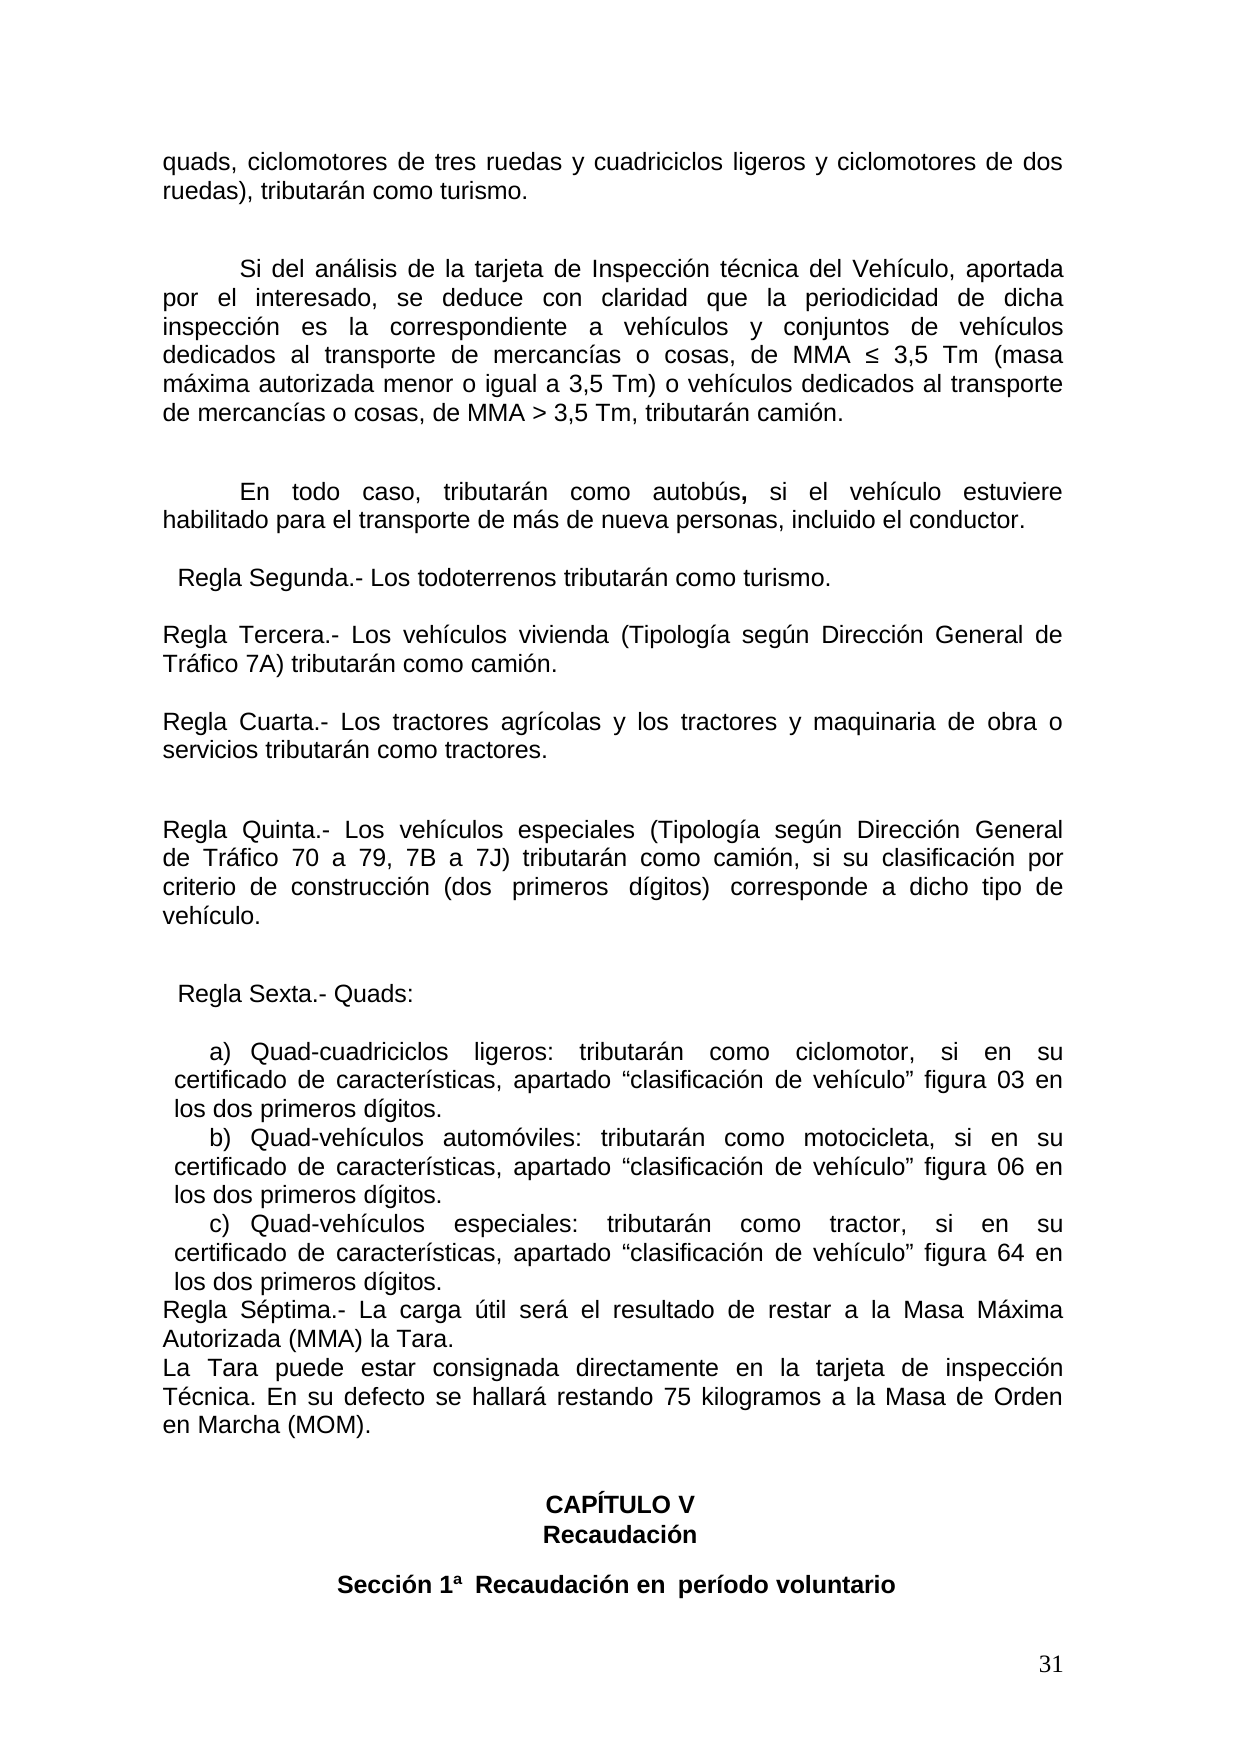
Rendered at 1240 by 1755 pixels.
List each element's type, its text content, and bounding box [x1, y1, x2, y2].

list Quad-cuadriciclos ligeros: tributarán como ciclomotor, si en su certificado de características, apartado “clasificación de vehículo” figura 03 en los dos primeros dígitos. [162, 1037, 1063, 1123]
text Sección 1ª Recaudación en período voluntario [177, 1570, 957, 1599]
text Regla Tercera.- Los vehículos vivienda (Tipología según Dirección General de Tráfico 7A) tributarán como camión. [162, 621, 1063, 678]
subtitle CAPÍTULO V [452, 1490, 788, 1519]
list Quad-vehículos automóviles: tributarán como motocicleta, si en su certificado de características, apartado “clasificación de vehículo” figura 06 en los dos primeros dígitos. [162, 1123, 1063, 1209]
text Regla Sexta.- Quads: [177, 979, 1075, 1008]
text Recaudación [452, 1520, 788, 1548]
text La Tara puede estar consignada directamente en la tarjeta de inspección Técnica. En su defecto se hallará restando 75 kilogramos a la Masa de Orden en Marcha (MOM). [162, 1353, 1063, 1439]
list Quad-vehículos especiales: tributarán como tractor, si en su certificado de características, apartado “clasificación de vehículo” figura 64 en los dos primeros dígitos. [162, 1209, 1063, 1295]
text Si del análisis de la tarjeta de Inspección técnica del Vehículo, aportada por el interesado, se deduce con claridad que la periodicidad de dicha inspección es la correspondiente a vehículos y conjuntos de vehículos dedicados al transporte de mercancías o cosas, de MMA ≤ 3,5 Tm (masa máxima autorizada menor o igual a 3,5 Tm) o vehículos dedicados al transporte de mercancías o cosas, de MMA > 3,5 Tm, tributarán camión. [162, 254, 1064, 426]
text Regla Séptima.- La carga útil será el resultado de restar a la Masa Máxima Autorizada (MMA) la Tara. [162, 1295, 1063, 1353]
text Regla Segunda.- Los todoterrenos tributarán como turismo. [177, 563, 1075, 592]
text En todo caso, tributarán como autobús, si el vehículo estuviere habilitado para el transporte de más de nueva personas, incluido el conductor. [162, 477, 1063, 534]
text Regla Cuarta.- Los tractores agrícolas y los tractores y maquinaria de obra o servicios tributarán como tractores. [162, 707, 1063, 764]
text quads, ciclomotores de tres ruedas y cuadriciclos ligeros y ciclomotores de dos ruedas), tributarán como turismo. [162, 147, 1063, 204]
text Regla Quinta.- Los vehículos especiales (Tipología según Dirección General de Tráfico 70 a 79, 7B a 7J) tributarán como camión, si su clasificación por criterio de construcción (dos primeros dígitos) corresponde a dicho tipo de vehículo. [162, 814, 1063, 929]
